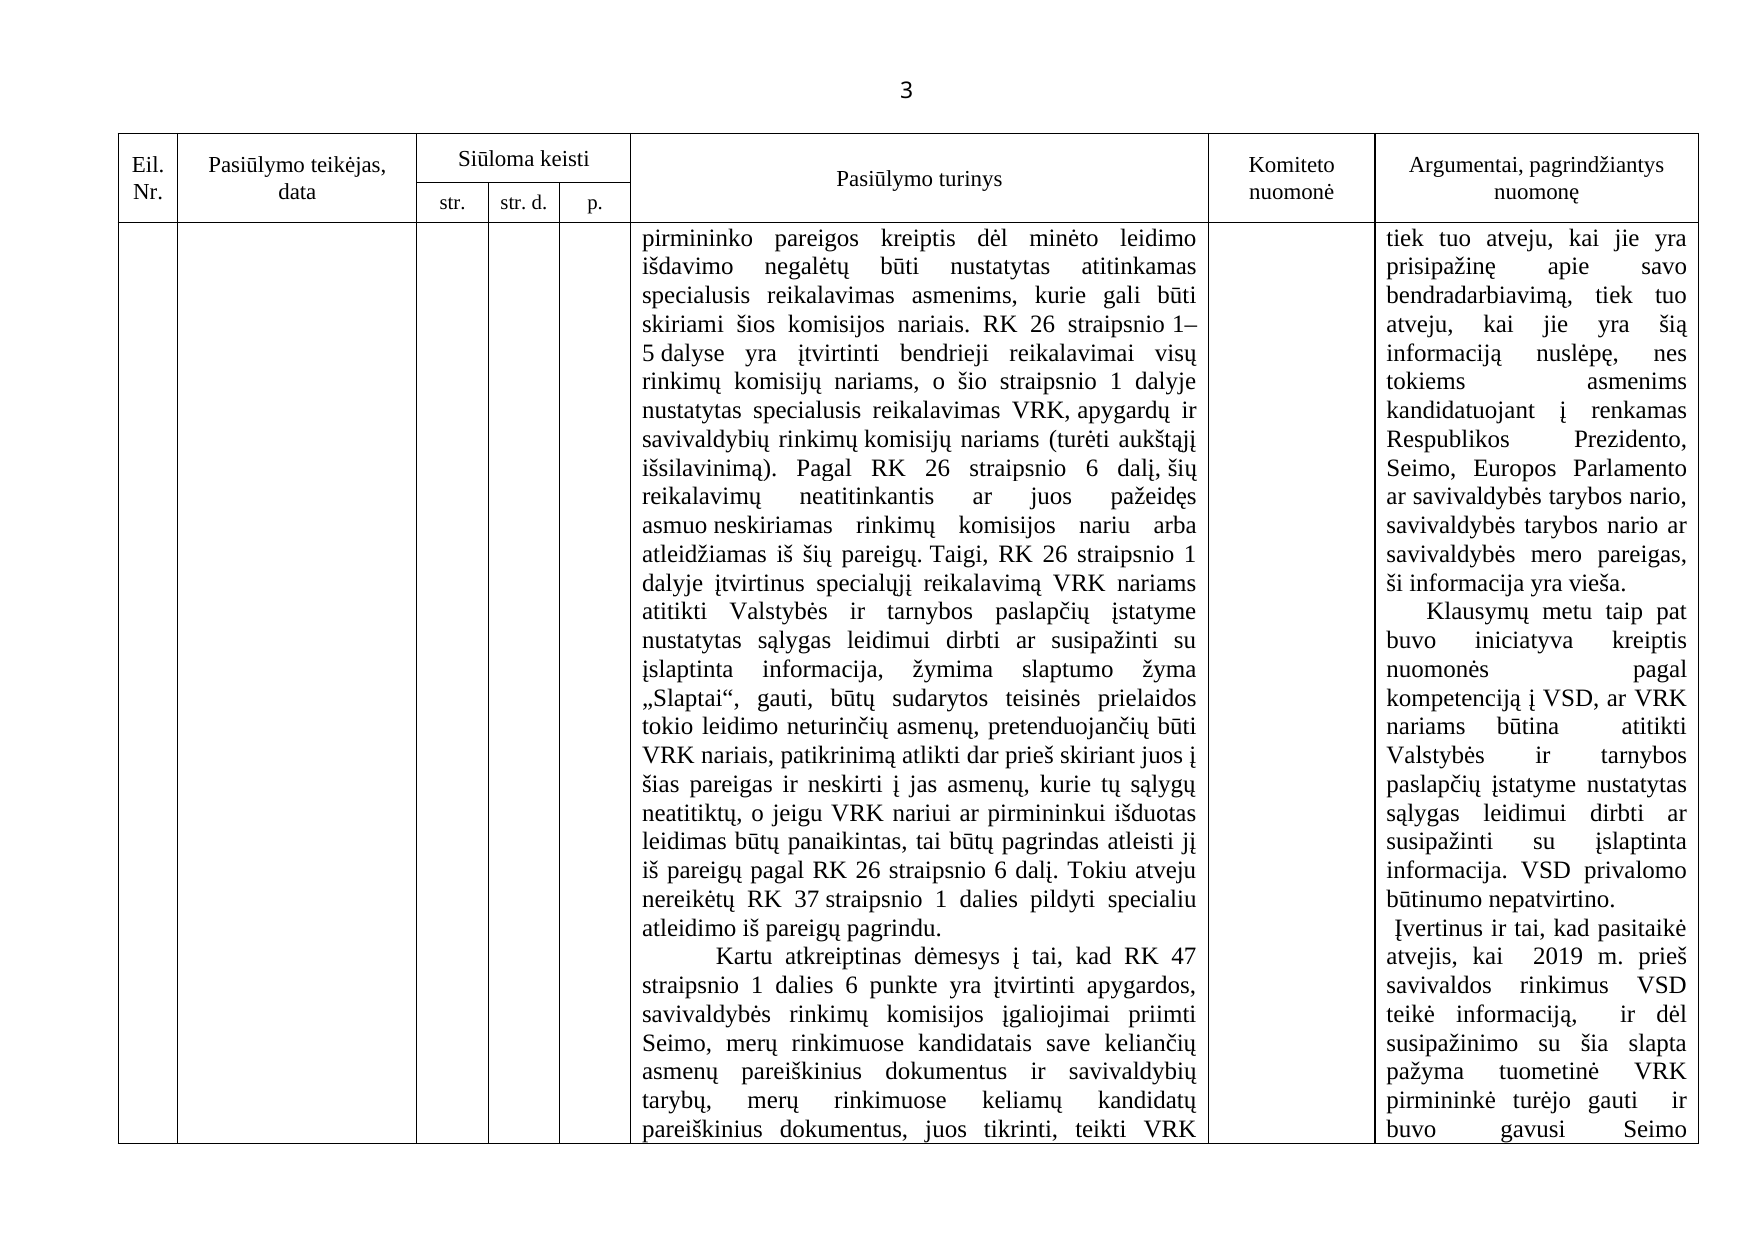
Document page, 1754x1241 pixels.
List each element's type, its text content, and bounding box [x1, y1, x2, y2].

table_header Pasiūlymo turinys [631, 134, 1208, 222]
table_cell [178, 223, 416, 1143]
table_cell Klausymų metu diskutuota dėl siūlomo teisinio reguliavimo būtinumo ir VRK priimamų sprendimų viešumo, aptarti probleminiai siūlomo reguliavimo aspektai. Svarbu paminėti, kad VRK veikla yra grindžiama viešumo principu, VRK posėdžiai ir jų metu priimami sprendimai yra vieši (viešai transliuojami) (Lietuvos Respublikos rinkimų kodekso 24 straipsnis), todėl VRK įgaliojus dirbti su įslaptinta informacija, tokia informacija viešuose posėdžiuose remtis nebūtų galima. Pastebėtina, kad tik vieša informacija gali būti tinkamai motyvuojami VRK sprendimai Lietuvos Respublikos viešojo administravimo įstatymo prasme, priešingu atveju, VRK sprendimai būtų laikomi nepagrįstais (nemotyvuotais). VRK neturi jokių sunkumų nei gauti, nei viešai tvarkyti informaciją apie asmenis, slapta bendradarbiavusius asmenis su buvusios Sovietų Sąjungos specialiosiomis tarnybomis, tiek tuo atveju, kai jie yra prisipažinę apie savo bendradarbiavimą, tiek tuo atveju, kai jie yra šią informaciją nuslėpę, nes tokiems asmenims kandidatuojant į renkamas Respublikos Prezidento, Seimo, Europos Parlamento ar savivaldybės tarybos nario, savivaldybės tarybos nario ar savivaldybės mero pareigas, ši informacija yra vieša. Klausymų metu taip pat buvo iniciatyva kreiptis nuomonės pagal kompetenciją į VSD, ar VRK nariams būtina atitikti Valstybės ir tarnybos paslapčių įstatyme nustatytas sąlygas leidimui dirbti ar susipažinti su įslaptinta informacija. VSD privalomo būtinumo nepatvirtino. Įvertinus ir tai, kad pasitaikė atvejis, kai 2019 m. prieš savivaldos rinkimus VSD teikė informaciją, ir dėl susipažinimo su šia slapta pažyma tuometinė VRK pirmininkė turėjo gauti ir buvo gavusi Seimo Pirmininko išduotą leidimą „Slaptai“. Su šia informacija supažinti buvo pakviesta į Seimo kanceliarijos Dokumentų valdymo skyriaus atitinkamą saugų kabinetą. Todėl komitetas siūlo įteisinti prievolę VRK nariams ir pirmininkui gauti leidimo dirbti ar susipažinti su įslaptinta informacija,tačiau tokio leidimo negavus, VRK narys ar pirmininkas negalėtų susipažinti su slapta informacija, bet jo įgaliojimai nenutrūktų ir nebūtų sutrikdytas komisijos darbas. [1376, 223, 1698, 1143]
table_header Komiteto nuomonė [1209, 134, 1374, 222]
table_cell [1209, 223, 1374, 1143]
table_cell [119, 223, 177, 1143]
table_header Siūloma keisti [417, 134, 630, 182]
table_cell str. d. [489, 183, 559, 222]
table_cell pirmininko pareigos kreiptis dėl minėto leidimo išdavimo negalėtų būti nustatytas atitinkamas specialusis reikalavimas asmenims, kurie gali būti skiriami šios komisijos nariais. RK 26 straipsnio 1–5 dalyse yra įtvirtinti bendrieji reikalavimai visų rinkimų komisijų nariams, o šio straipsnio 1 dalyje nustatytas specialusis reikalavimas VRK, apygardų ir savivaldybių rinkimų komisijų nariams (turėti aukštąjį išsilavinimą). Pagal RK 26 straipsnio 6 dalį, šių reikalavimų neatitinkantis ar juos pažeidęs asmuo neskiriamas rinkimų komisijos nariu arba atleidžiamas iš šių pareigų. Taigi, RK 26 straipsnio 1 dalyje įtvirtinus specialųjį reikalavimą VRK nariams atitikti Valstybės ir tarnybos paslapčių įstatyme nustatytas sąlygas leidimui dirbti ar susipažinti su įslaptinta informacija, žymima slaptumo žyma „Slaptai“, gauti, būtų sudarytos teisinės prielaidos tokio leidimo neturinčių asmenų, pretenduojančių būti VRK nariais, patikrinimą atlikti dar prieš skiriant juos į šias pareigas ir neskirti į jas asmenų, kurie tų sąlygų neatitiktų, o jeigu VRK nariui ar pirmininkui išduotas leidimas būtų panaikintas, tai būtų pagrindas atleisti jį iš pareigų pagal RK 26 straipsnio 6 dalį. Tokiu atveju nereikėtų RK 37 straipsnio 1 dalies pildyti specialiu atleidimo iš pareigų pagrindu. Kartu atkreiptinas dėmesys į tai, kad RK 47 straipsnio 1 dalies 6 punkte yra įtvirtinti apygardos, savivaldybės rinkimų komisijos įgaliojimai priimti Seimo, merų rinkimuose kandidatais save keliančių asmenų pareiškinius dokumentus ir savivaldybių tarybų, merų rinkimuose keliamų kandidatų pareiškinius dokumentus, juos tikrinti, teikti VRK [631, 223, 1208, 1143]
table_cell p. [560, 183, 630, 222]
table_header Eil. Nr. [119, 134, 177, 222]
table_cell [489, 223, 559, 1143]
table_cell str. [417, 183, 488, 222]
table_header Argumentai, pagrindžiantys nuomonę [1376, 134, 1698, 222]
table_header Pasiūlymo teikėjas, data [178, 134, 416, 222]
table_cell [560, 223, 630, 1143]
table_cell [417, 223, 488, 1143]
